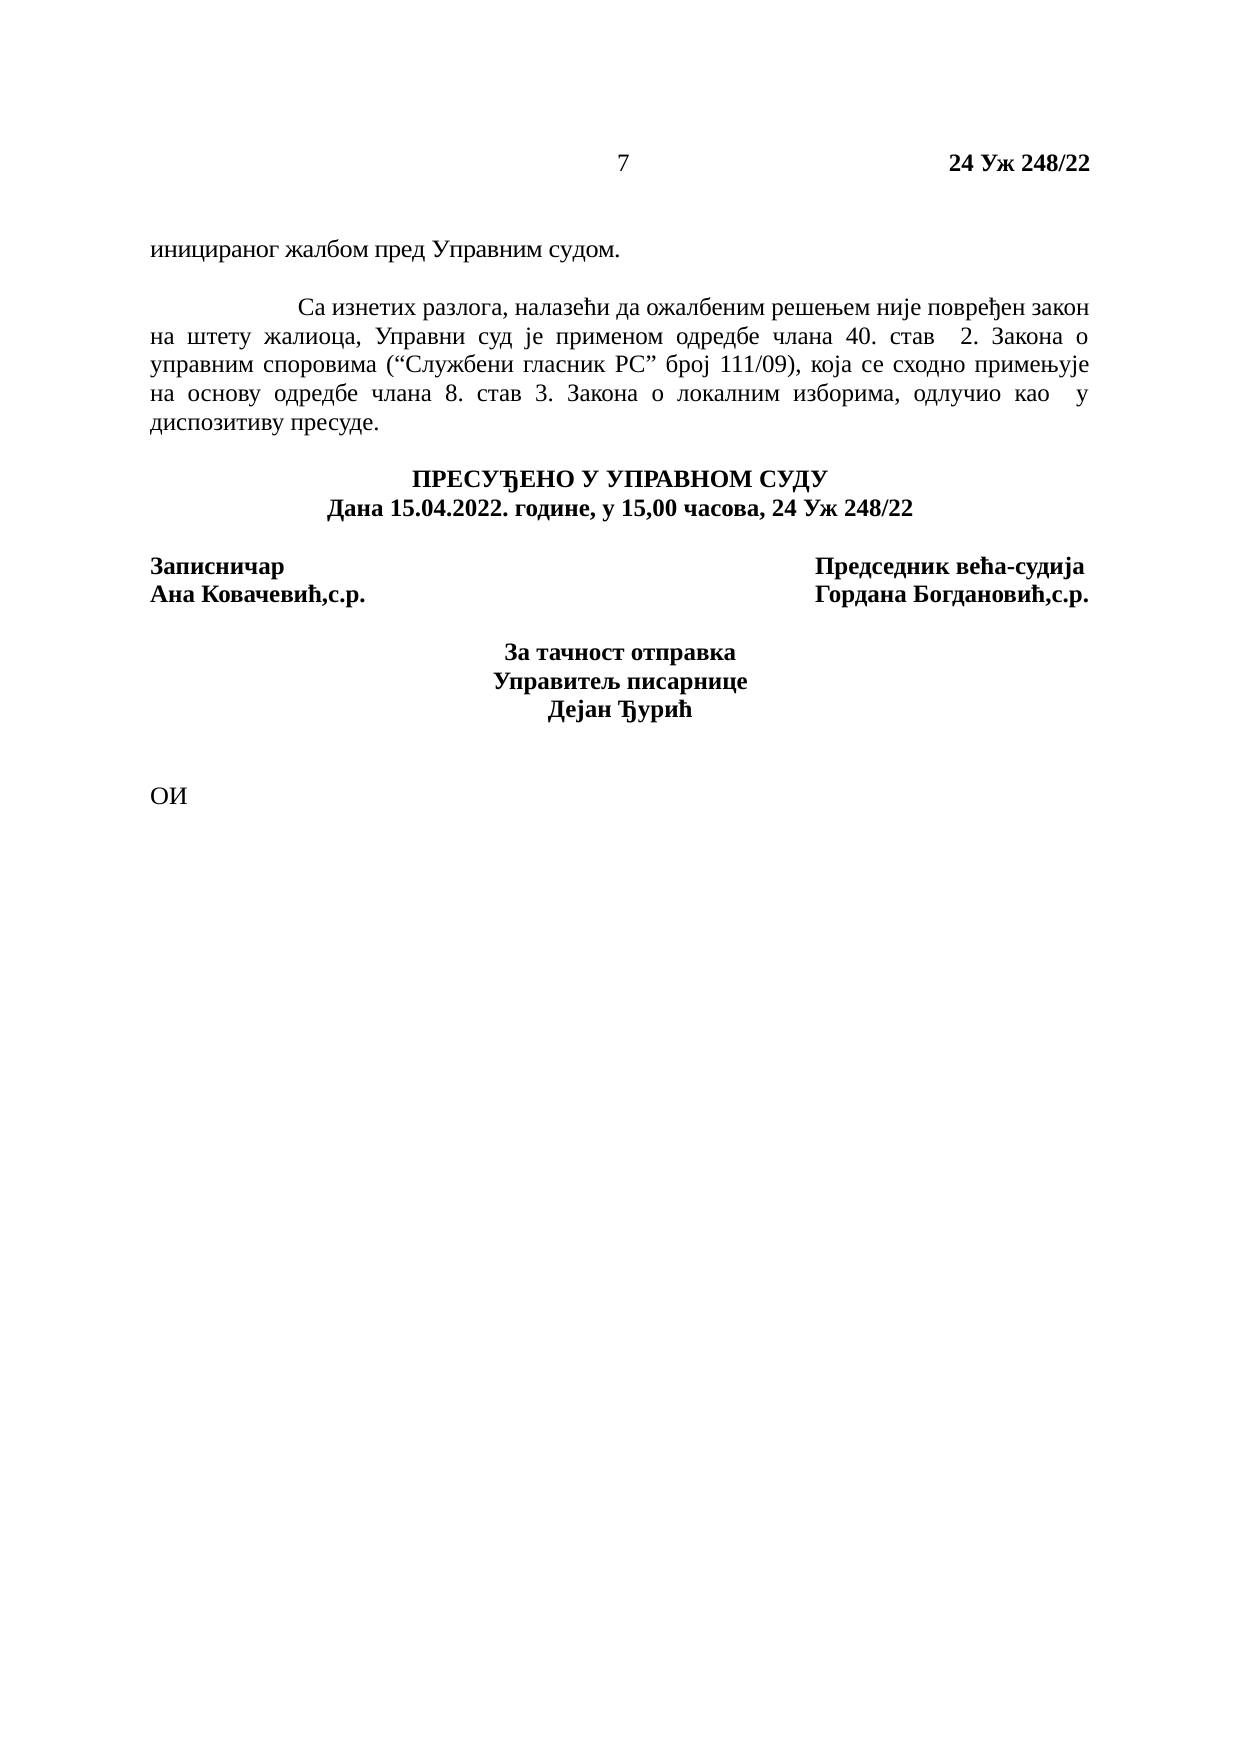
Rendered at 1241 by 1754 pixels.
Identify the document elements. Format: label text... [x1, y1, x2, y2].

text Ана Ковачевић,с.р. Гордана Богдановић,с.р. [150, 579, 1090, 608]
text Са изнетих разлога, налазећи да ожалбеним решењем није повређен закон на штету жалиоца, Управни суд је применом одредбе члана 40. став 2. Закона о управним споровима (“Службени гласник РС” број 111/09), која се сходно примењује на основу одредбе члана 8. став 3. Закона о локалним изборима, одлучио као у диспозитиву пресуде. [150, 292, 1090, 436]
text ПРЕСУЂЕНО У УПРАВНОМ СУДУ [150, 464, 1090, 493]
text За тачност отправка [150, 637, 1090, 666]
text Дана 15.04.2022. године, у 15,00 часова, 24 Уж 248/22 [150, 493, 1090, 522]
text иницираног жалбом пред Управним судом. [150, 234, 1090, 263]
text Дејан Ђурић [150, 694, 1090, 723]
text Управитељ писарнице [150, 666, 1090, 694]
text ОИ [150, 781, 1090, 809]
text Записничар Председник већа-судија [150, 551, 1090, 579]
